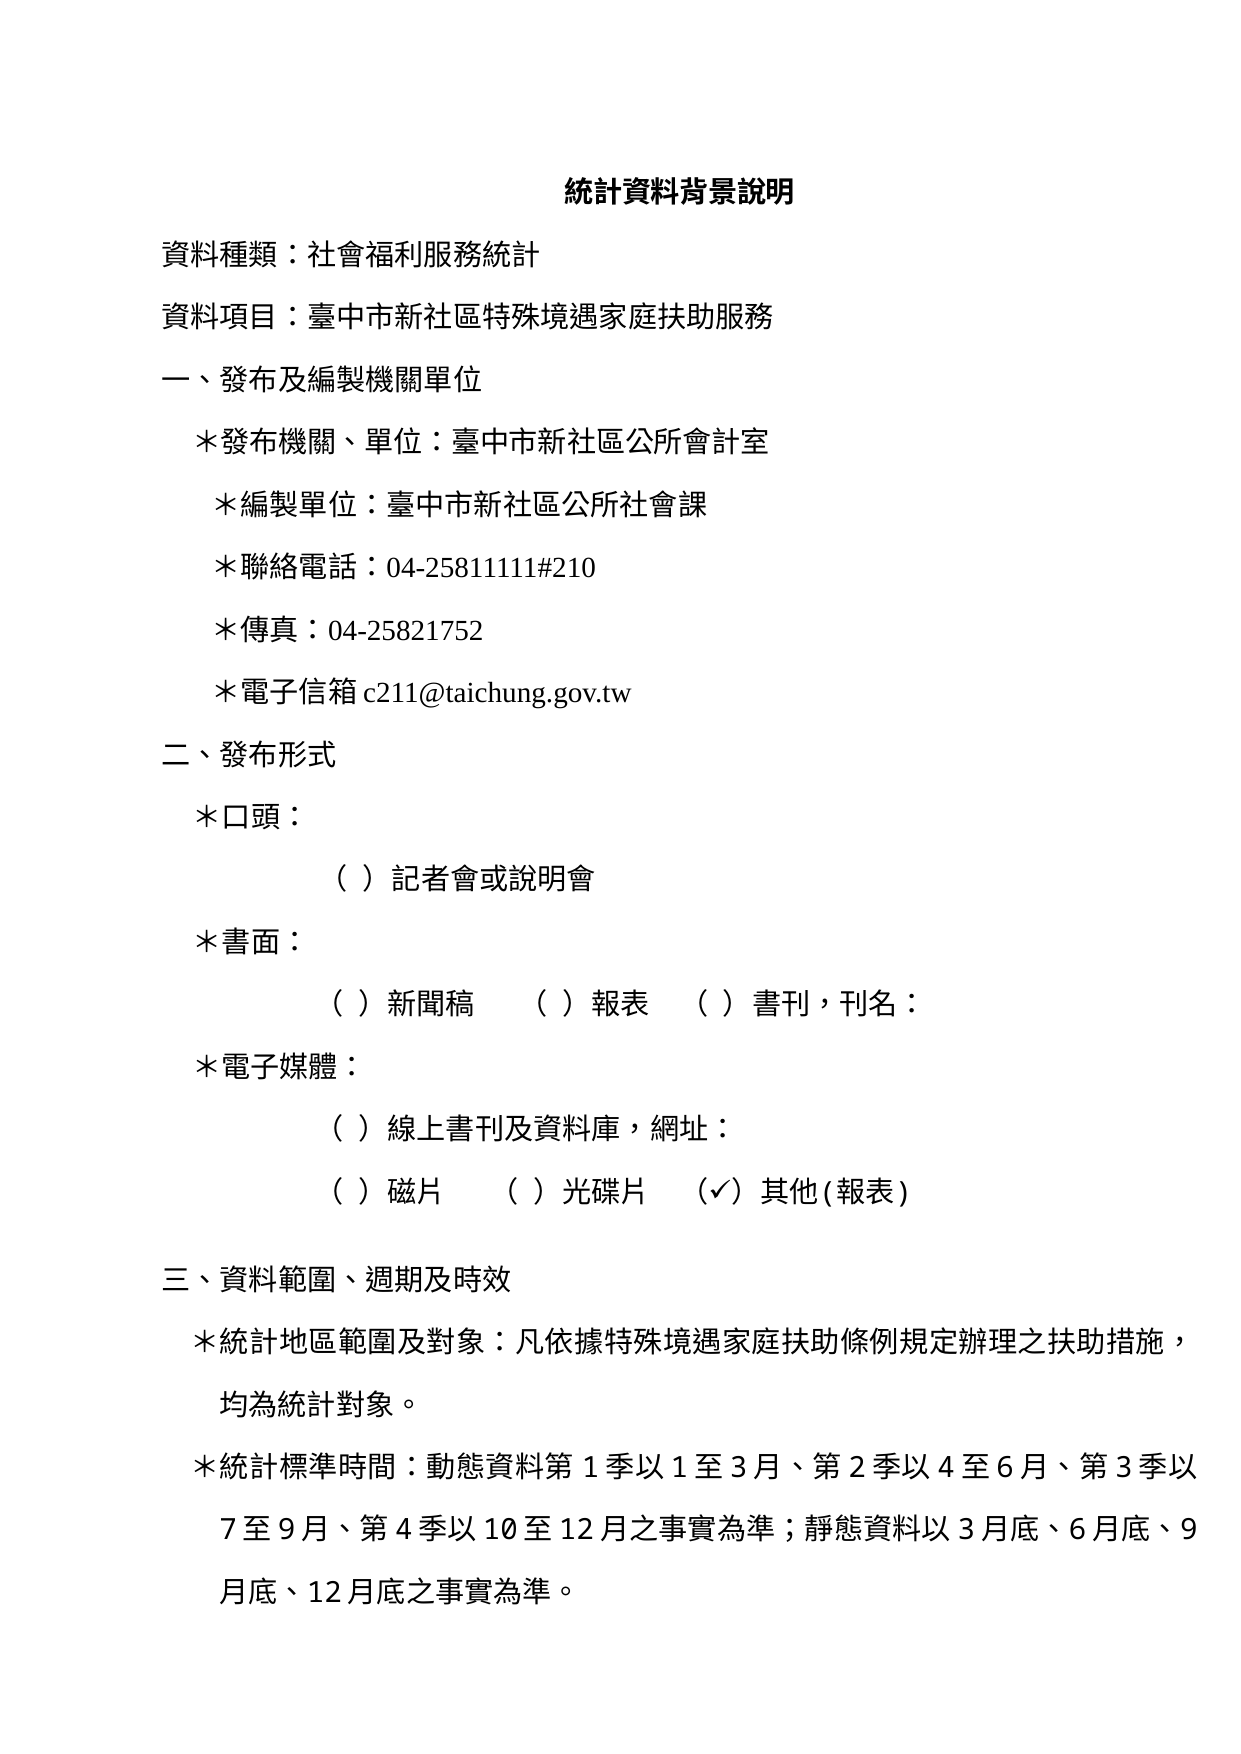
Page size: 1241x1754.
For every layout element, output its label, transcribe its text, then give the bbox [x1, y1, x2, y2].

table_header 統計資料背景說明 資料種類：社會福利服務統計 資料項目：臺中市新社區特殊境遇家庭扶助服務 一、發布及編製機關單位 ＊發布機關、單位：臺中市新社區公所會計室 ＊編製單位：臺中市新社區公所社會課 ＊聯絡電話：04-25811111#210 ＊傳真：04-25821752 ＊電子信箱c211@taichung.gov.tw 二、發布形式 口頭： （ ）記者會或說明會 書面： （ ）新聞稿 （ ）報表 （ ）書刊，刊名： ＊電子媒體： （ ）線上書刊及資料庫，網址： （ ）磁片 （ ）光碟片 （）其他(報表) 三、資料範圍、週期及時效 ＊統計地區範圍及對象：凡依據特殊境遇家庭扶助條例規定辦理之扶助措施，均為統計對象。 ＊統計標準時間：動態資料第1季以1至3月、第2季以4至6月、第3季以7至9月、第4季以10至12月之事實為準；靜態資料以3月底、6月底、9月底、12月底之事實為準。 [150, 148, 1209, 1638]
